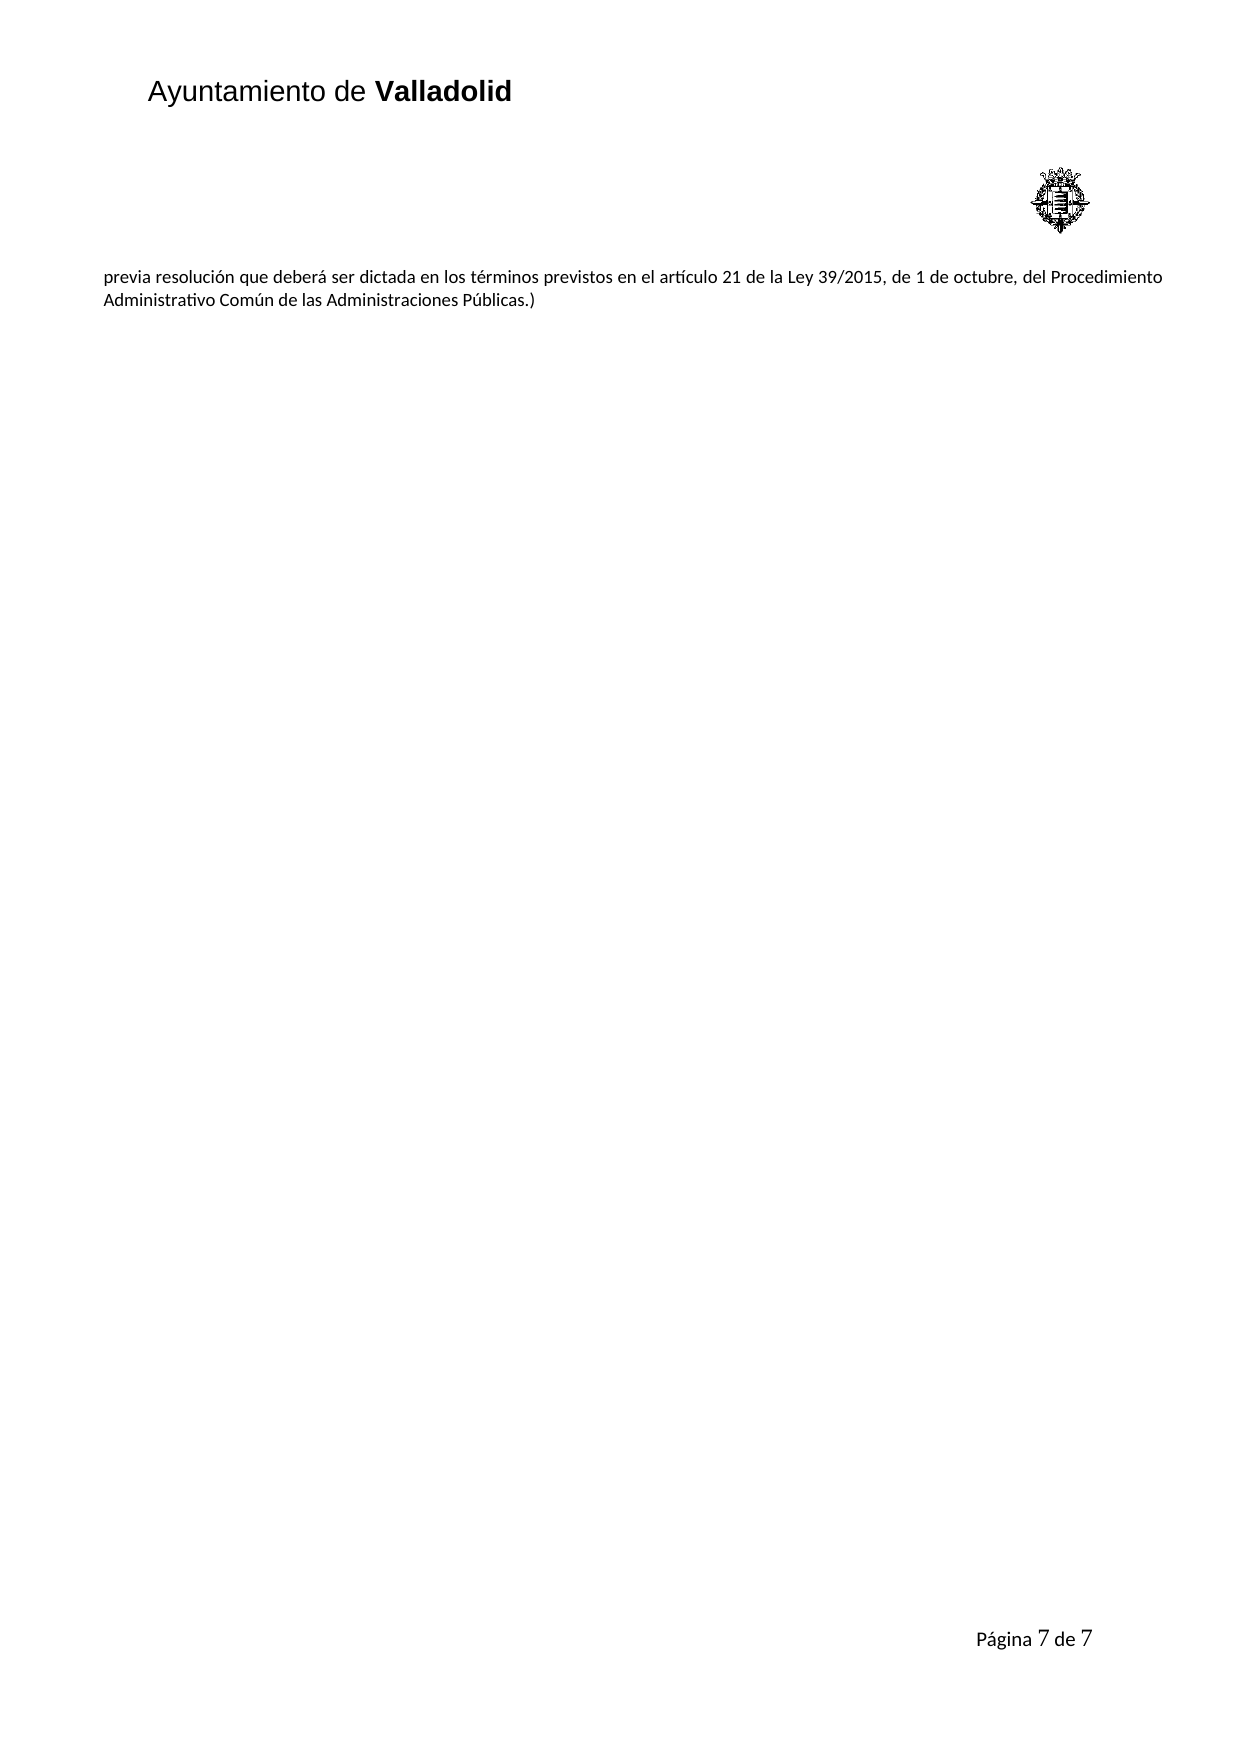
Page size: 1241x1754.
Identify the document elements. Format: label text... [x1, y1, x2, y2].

text previa resolución que deberá ser dictada en los términos previstos en el artículo 21 de la Ley 39/2015, de 1 de octubre, del Procedimiento Administrativo Común de las Administraciones Públicas.) [103, 265, 1167, 311]
picture [1028, 164, 1093, 237]
